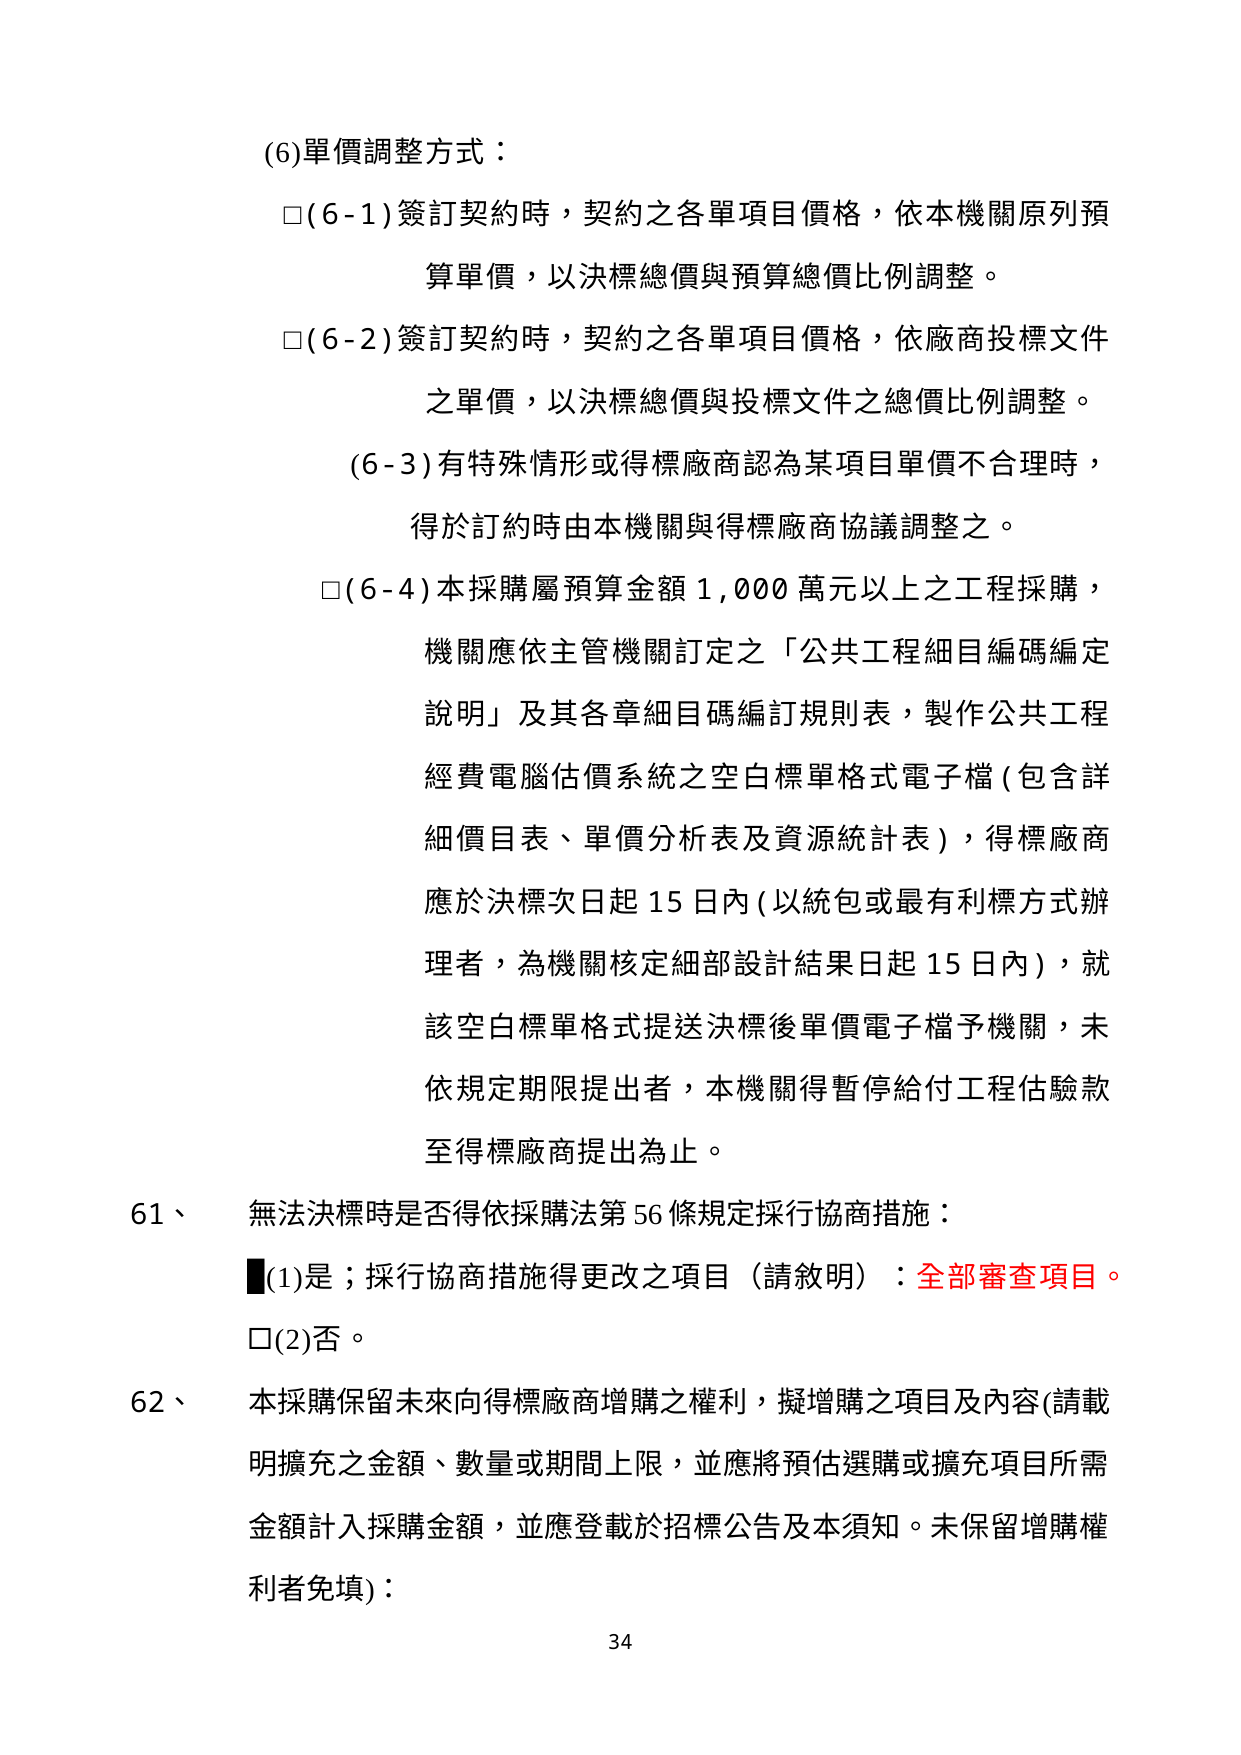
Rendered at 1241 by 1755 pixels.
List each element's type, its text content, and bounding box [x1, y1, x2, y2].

list 本採購保留未來向得標廠商增購之權利，擬增購之項目及內容(請載 明擴充之金額、數量或期間上限，並應將預估選購或擴充項目所需金額計入採購金額，並應登載於招標公告及本須知。未保留增購權利者免填)： [130, 1358, 1110, 1608]
text □(6-1)簽訂契約時，契約之各單項目價格，依本機關原列預算單價，以決標總價與預算總價比例調整。 [247, 170, 1110, 295]
text □(6-2)簽訂契約時，契約之各單項目價格，依廠商投標文件之單價，以決標總價與投標文件之總價比例調整。 [247, 295, 1110, 420]
text (6-3)有特殊情形或得標廠商認為某項目單價不合理時，得於訂約時由本機關與得標廠商協議調整之。 [350, 420, 1110, 545]
text □(6-4)本採購屬預算金額1,000萬元以上之工程採購，機關應依主管機關訂定之「公共工程細目編碼編定說明」及其各章細目碼編訂規則表，製作公共工程經費電腦估價系統之空白標單格式電子檔(包含詳細價目表、單價分析表及資源統計表)，得標廠商應於決標次日起15日內(以統包或最有利標方式辦理者，為機關核定細部設計結果日起15日內)，就該空白標單格式提送決標後單價電子檔予機關，未依規定期限提出者，本機關得暫停給付工程估驗款至得標廠商提出為止。 [322, 545, 1110, 1170]
text (6)單價調整方式： [247, 108, 1110, 170]
text (2)否。 [247, 1295, 1110, 1358]
text █(1)是；採行協商措施得更改之項目（請敘明）：全部審查項目。 [247, 1233, 1110, 1295]
list 無法決標時是否得依採購法第56條規定採行協商措施： [130, 1170, 1110, 1233]
